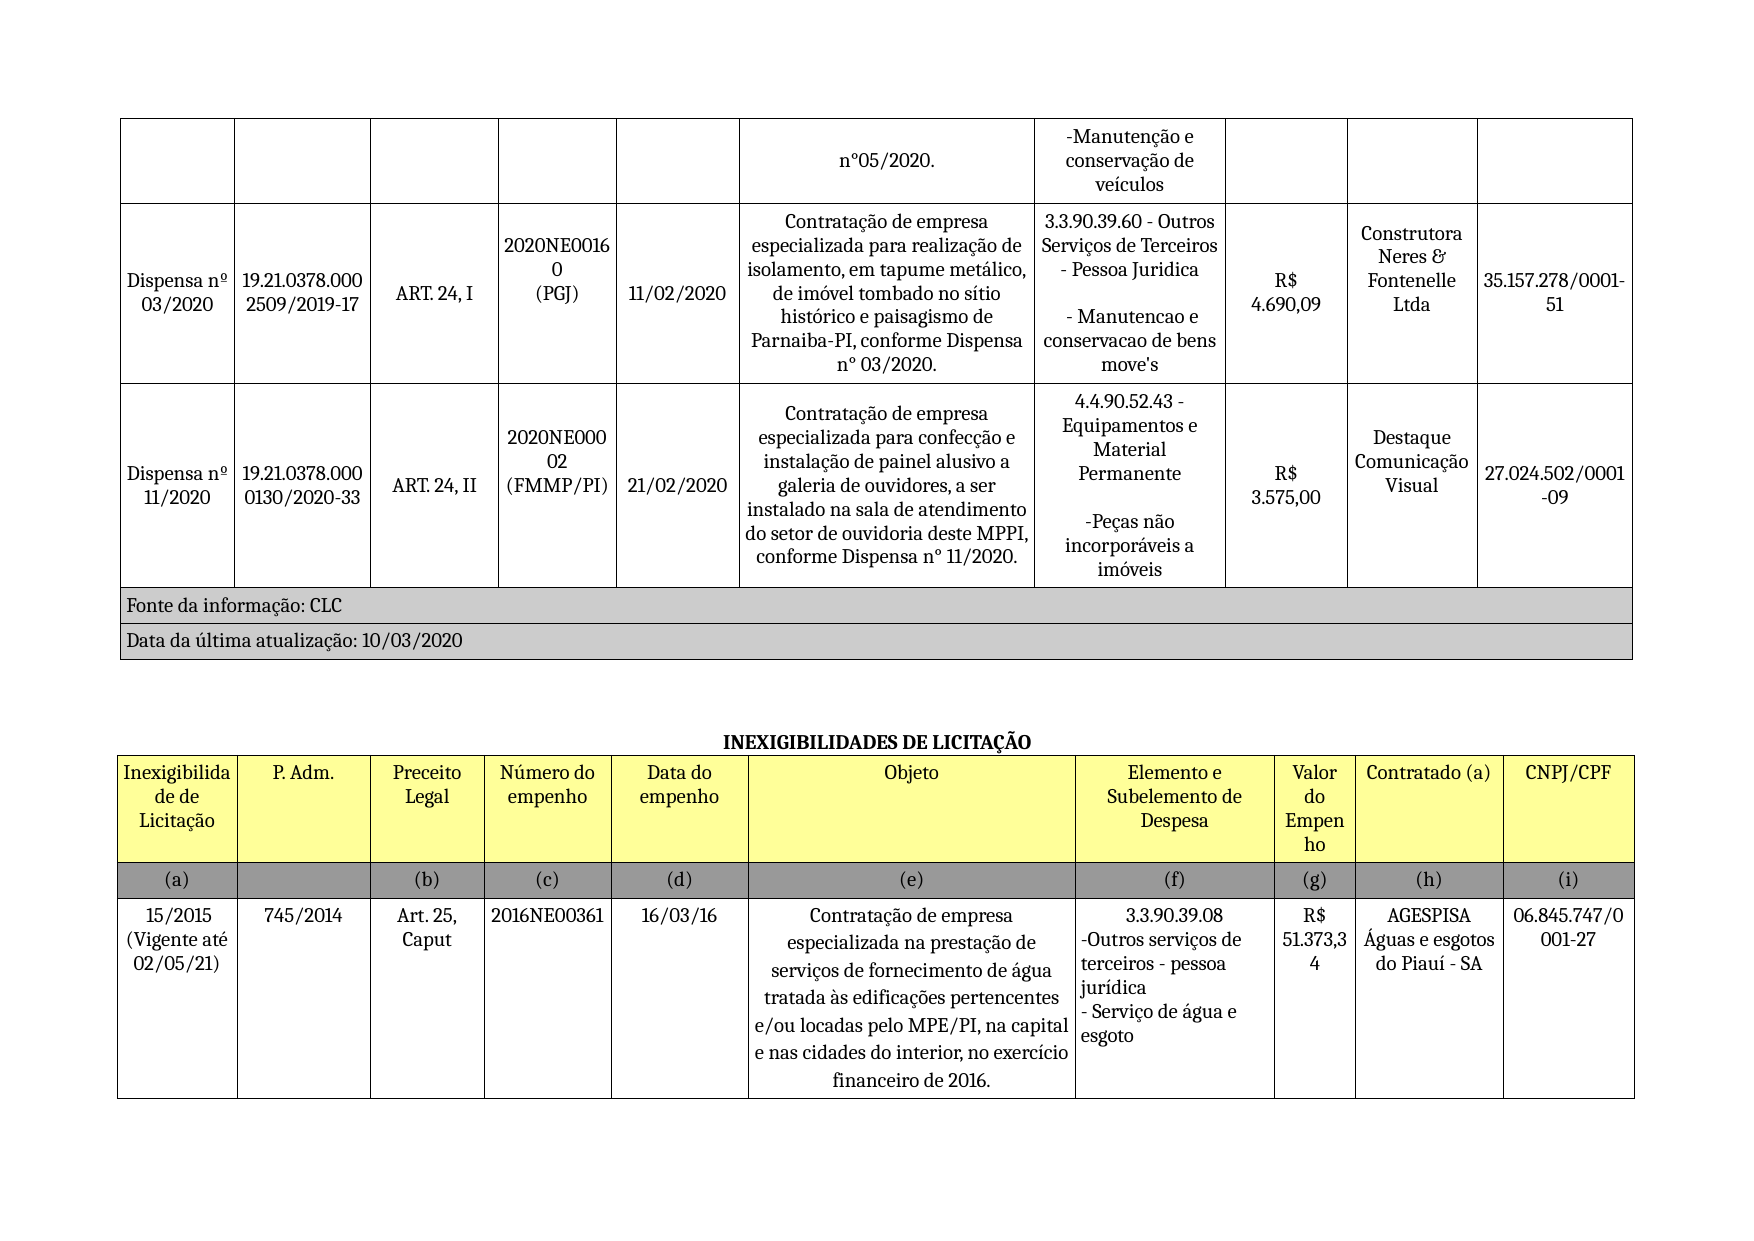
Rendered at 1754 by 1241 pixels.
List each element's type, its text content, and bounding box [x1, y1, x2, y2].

table_cell [1348, 119, 1477, 202]
table_cell 3.3.90.39.60 - Outros Serviços de Terceiros - Pessoa Juridica - Manutencao e conservacao de bens move's [1035, 204, 1225, 383]
table_cell Art. 25, Caput [371, 899, 484, 1098]
table_header Objeto [749, 756, 1075, 862]
table_cell (d) [612, 863, 748, 898]
table_cell 2016NE00361 [485, 899, 611, 1098]
table_header P. Adm. [238, 756, 370, 862]
table_cell -Manutenção e conservação de veículos [1035, 119, 1225, 202]
text INEXIGIBILIDADES DE LICITAÇÃO [118, 731, 1636, 755]
table_cell Dispensa nº 03/2020 [121, 204, 234, 383]
table_header Número do empenho [485, 756, 611, 862]
table_cell (e) [749, 863, 1075, 898]
table_cell R$ 51.373,34 [1275, 899, 1355, 1098]
table_cell ART. 24, II [371, 384, 498, 587]
table_cell 3.3.90.39.08 -Outros serviços de terceiros - pessoa jurídica - Serviço de água e esgoto [1076, 899, 1274, 1098]
table_cell Contratação de empresa especializada para realização de isolamento, em tapume metálico, de imóvel tombado no sítio histórico e paisagismo de Parnaiba-PI, conforme Dispensa n° 03/2020. [740, 204, 1034, 383]
table_cell (h) [1356, 863, 1503, 898]
table_cell (b) [371, 863, 484, 898]
table_cell [238, 863, 370, 898]
table_header Contratado (a) [1356, 756, 1503, 862]
table_cell 2020NE00002 (FMMP/PI) [499, 384, 616, 587]
table_cell ART. 24, I [371, 204, 498, 383]
table_cell [617, 119, 739, 202]
table_cell (f) [1076, 863, 1274, 898]
table_cell 35.157.278/0001-51 [1478, 204, 1632, 383]
table_cell (a) [118, 863, 237, 898]
table_cell AGESPISA Águas e esgotos do Piauí - SA [1356, 899, 1503, 1098]
table_cell Contratação de empresa especializada na prestação de serviços de fornecimento de água tratada às edificações pertencentes e/ou locadas pelo MPE/PI, na capital e nas cidades do interior, no exercício financeiro de 2016. [749, 899, 1075, 1098]
table_cell 21/02/2020 [617, 384, 739, 587]
table_cell 06.845.747/0001-27 [1504, 899, 1634, 1098]
table_cell (c) [485, 863, 611, 898]
table_cell 15/2015 (Vigente até 02/05/21) [118, 899, 237, 1098]
table_cell 4.4.90.52.43 - Equipamentos e Material Permanente -Peças não incorporáveis a imóveis [1035, 384, 1225, 587]
table_header Elemento e Subelemento de Despesa [1076, 756, 1274, 862]
table_cell 19.21.0378.0000130/2020-33 [235, 384, 370, 587]
table_cell R$ 4.690,09 [1226, 204, 1347, 383]
table_header Data do empenho [612, 756, 748, 862]
table_header CNPJ/CPF [1504, 756, 1634, 862]
table_cell Destaque Comunicação Visual [1348, 384, 1477, 587]
table_cell Construtora Neres & Fontenelle Ltda [1348, 204, 1477, 383]
table_cell [121, 119, 234, 202]
table_cell 11/02/2020 [617, 204, 739, 383]
table_cell Fonte da informação: CLC [121, 588, 1632, 623]
table_cell (i) [1504, 863, 1634, 898]
table_cell [1226, 119, 1347, 202]
table_cell R$ 3.575,00 [1226, 384, 1347, 587]
table_cell (g) [1275, 863, 1355, 898]
table_cell 16/03/16 [612, 899, 748, 1098]
table_cell [1478, 119, 1632, 202]
table_cell Dispensa nº 11/2020 [121, 384, 234, 587]
table_header Preceito Legal [371, 756, 484, 862]
table_cell [235, 119, 370, 202]
table_cell Data da última atualização: 10/03/2020 [121, 624, 1632, 659]
table_cell 745/2014 [238, 899, 370, 1098]
table_cell [371, 119, 498, 202]
table_cell 2020NE00160 (PGJ) [499, 204, 616, 383]
table_cell 19.21.0378.0002509/2019-17 [235, 204, 370, 383]
table_cell n°05/2020. [740, 119, 1034, 202]
table_cell [499, 119, 616, 202]
table_cell 27.024.502/0001-09 [1478, 384, 1632, 587]
table_cell Contratação de empresa especializada para confecção e instalação de painel alusivo a galeria de ouvidores, a ser instalado na sala de atendimento do setor de ouvidoria deste MPPI, conforme Dispensa n° 11/2020. [740, 384, 1034, 587]
table_header Valor do Empenho [1275, 756, 1355, 862]
table_header Inexigibilidade de Licitação [118, 756, 237, 862]
